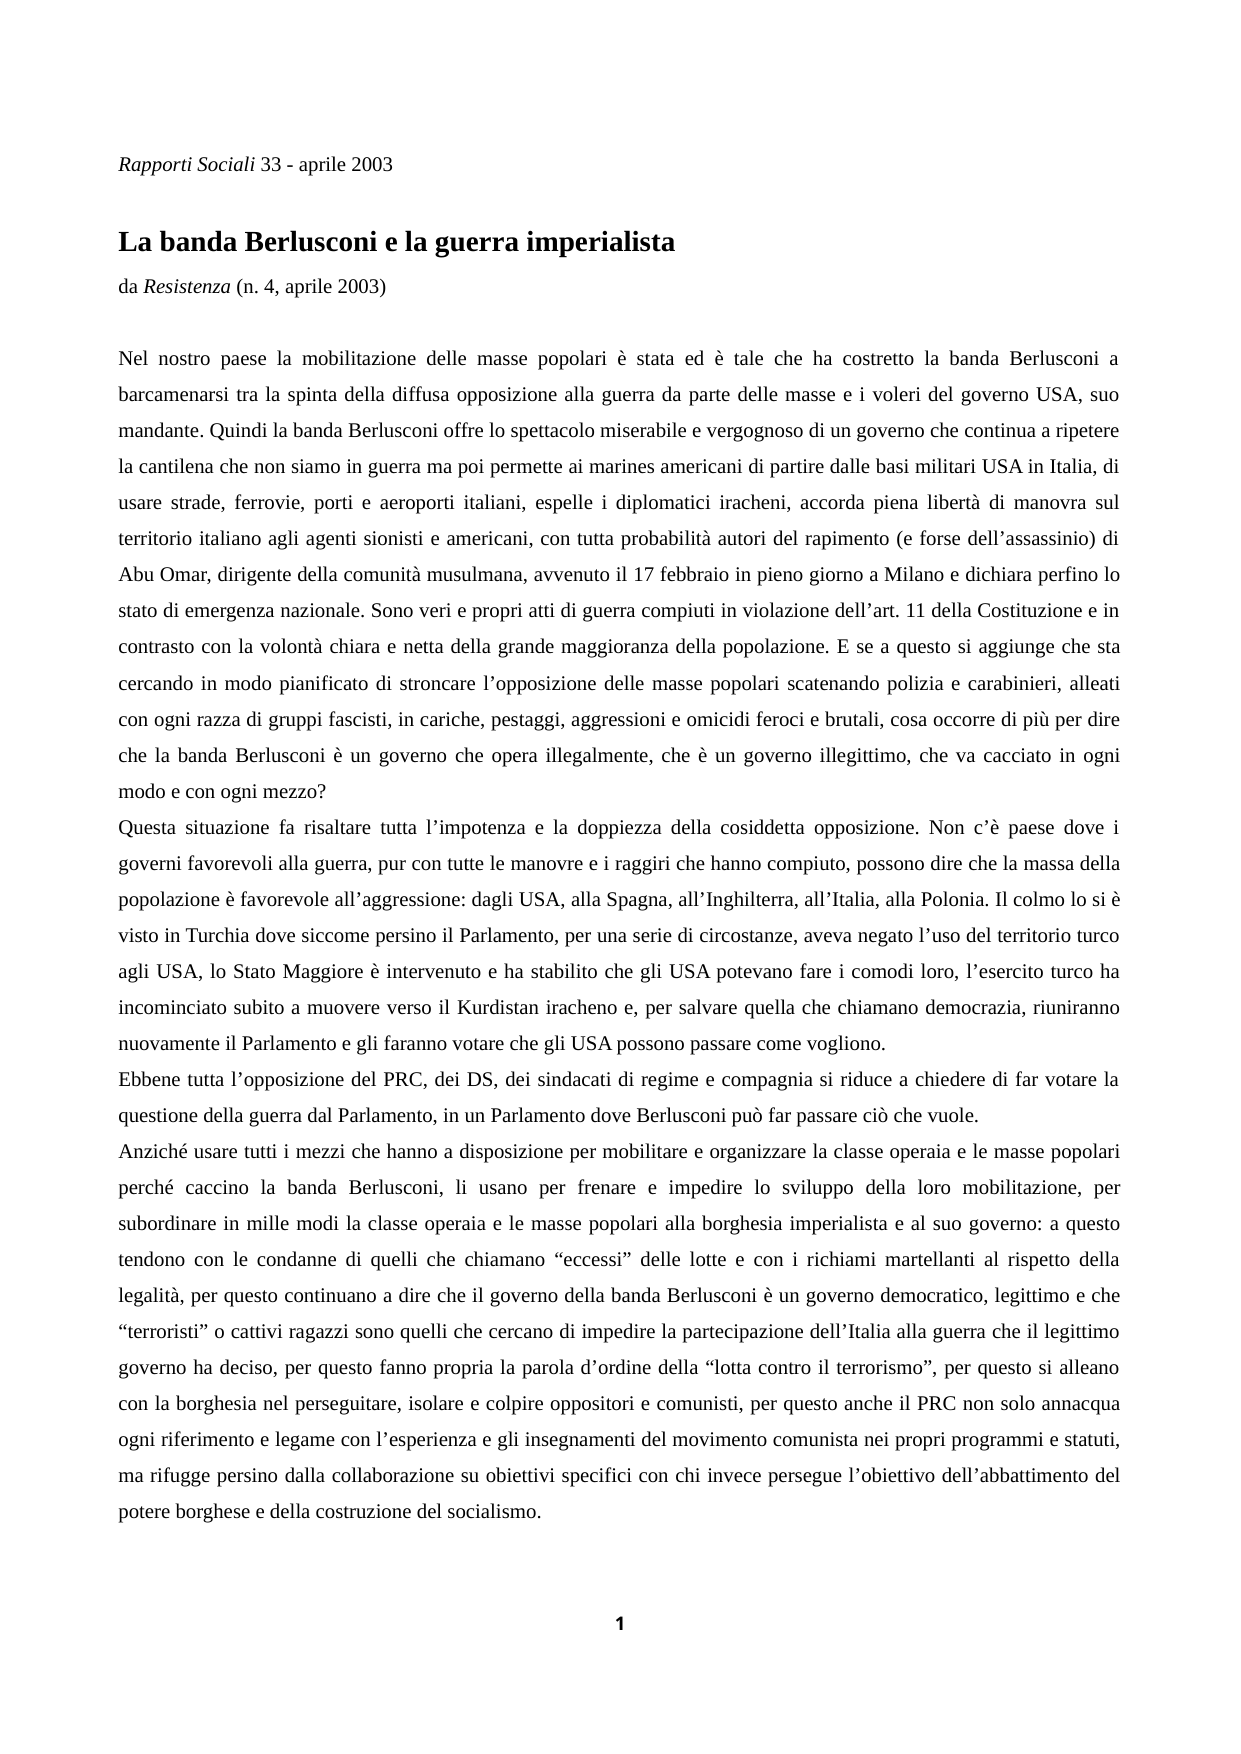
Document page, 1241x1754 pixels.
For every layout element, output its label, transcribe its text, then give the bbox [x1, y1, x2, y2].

text Anziché usare tutti i mezzi che hanno a disposizione per mobilitare e organizzare la classe operaia e le masse popolari perché caccino la banda Berlusconi, li usano per frenare e impedire lo sviluppo della loro mobilitazione, per subordinare in mille modi la classe operaia e le masse popolari alla borghesia imperialista e al suo governo: a questo tendono con le condanne di quelli che chiamano “eccessi” delle lotte e con i richiami martellanti al rispetto della legalità, per questo continuano a dire che il governo della banda Berlusconi è un governo democratico, legittimo e che “terroristi” o cattivi ragazzi sono quelli che cercano di impedire la partecipazione dell’Italia alla guerra che il legittimo governo ha deciso, per questo fanno propria la parola d’ordine della “lotta contro il terrorismo”, per questo si alleano con la borghesia nel perseguitare, isolare e colpire oppositori e comunisti, per questo anche il PRC non solo annacqua ogni riferimento e legame con l’esperienza e gli insegnamenti del movimento comunista nei propri programmi e statuti, ma rifugge persino dalla collaborazione su obiettivi specifici con chi invece persegue l’obiettivo dell’abbattimento del potere borghese e della costruzione del socialismo. [118, 1139, 1122, 1523]
text Rapporti Sociali 33 - aprile 2003 [118, 152, 1122, 176]
text Ebbene tutta l’opposizione del PRC, dei DS, dei sindacati di regime e compagnia si riduce a chiedere di far votare la questione della guerra dal Parlamento, in un Parlamento dove Berlusconi può far passare ciò che vuole. [118, 1067, 1122, 1127]
text La banda Berlusconi e la guerra imperialista [118, 224, 1122, 257]
text da Resistenza (n. 4, aprile 2003) [118, 274, 1122, 298]
text Questa situazione fa risaltare tutta l’impotenza e la doppiezza della cosiddetta opposizione. Non c’è paese dove i governi favorevoli alla guerra, pur con tutte le manovre e i raggiri che hanno compiuto, possono dire che la massa della popolazione è favorevole all’aggressione: dagli USA, alla Spagna, all’Inghilterra, all’Italia, alla Polonia. Il colmo lo si è visto in Turchia dove siccome persino il Parlamento, per una serie di circostanze, aveva negato l’uso del territorio turco agli USA, lo Stato Maggiore è intervenuto e ha stabilito che gli USA potevano fare i comodi loro, l’esercito turco ha incominciato subito a muovere verso il Kurdistan iracheno e, per salvare quella che chiamano democrazia, riuniranno nuovamente il Parlamento e gli faranno votare che gli USA possono passare come vogliono. [118, 815, 1122, 1055]
text Nel nostro paese la mobilitazione delle masse popolari è stata ed è tale che ha costretto la banda Berlusconi a barcamenarsi tra la spinta della diffusa opposizione alla guerra da parte delle masse e i voleri del governo USA, suo mandante. Quindi la banda Berlusconi offre lo spettacolo miserabile e vergognoso di un governo che continua a ripetere la cantilena che non siamo in guerra ma poi permette ai marines americani di partire dalle basi militari USA in Italia, di usare strade, ferrovie, porti e aeroporti italiani, espelle i diplomatici iracheni, accorda piena libertà di manovra sul territorio italiano agli agenti sionisti e americani, con tutta probabilità autori del rapimento (e forse dell’assassinio) di Abu Omar, dirigente della comunità musulmana, avvenuto il 17 febbraio in pieno giorno a Milano e dichiara perfino lo stato di emergenza nazionale. Sono veri e propri atti di guerra compiuti in violazione dell’art. 11 della Costituzione e in contrasto con la volontà chiara e netta della grande maggioranza della popolazione. E se a questo si aggiunge che sta cercando in modo pianificato di stroncare l’opposizione delle masse popolari scatenando polizia e carabinieri, alleati con ogni razza di gruppi fascisti, in cariche, pestaggi, aggressioni e omicidi feroci e brutali, cosa occorre di più per dire che la banda Berlusconi è un governo che opera illegalmente, che è un governo illegittimo, che va cacciato in ogni modo e con ogni mezzo? [118, 346, 1122, 803]
